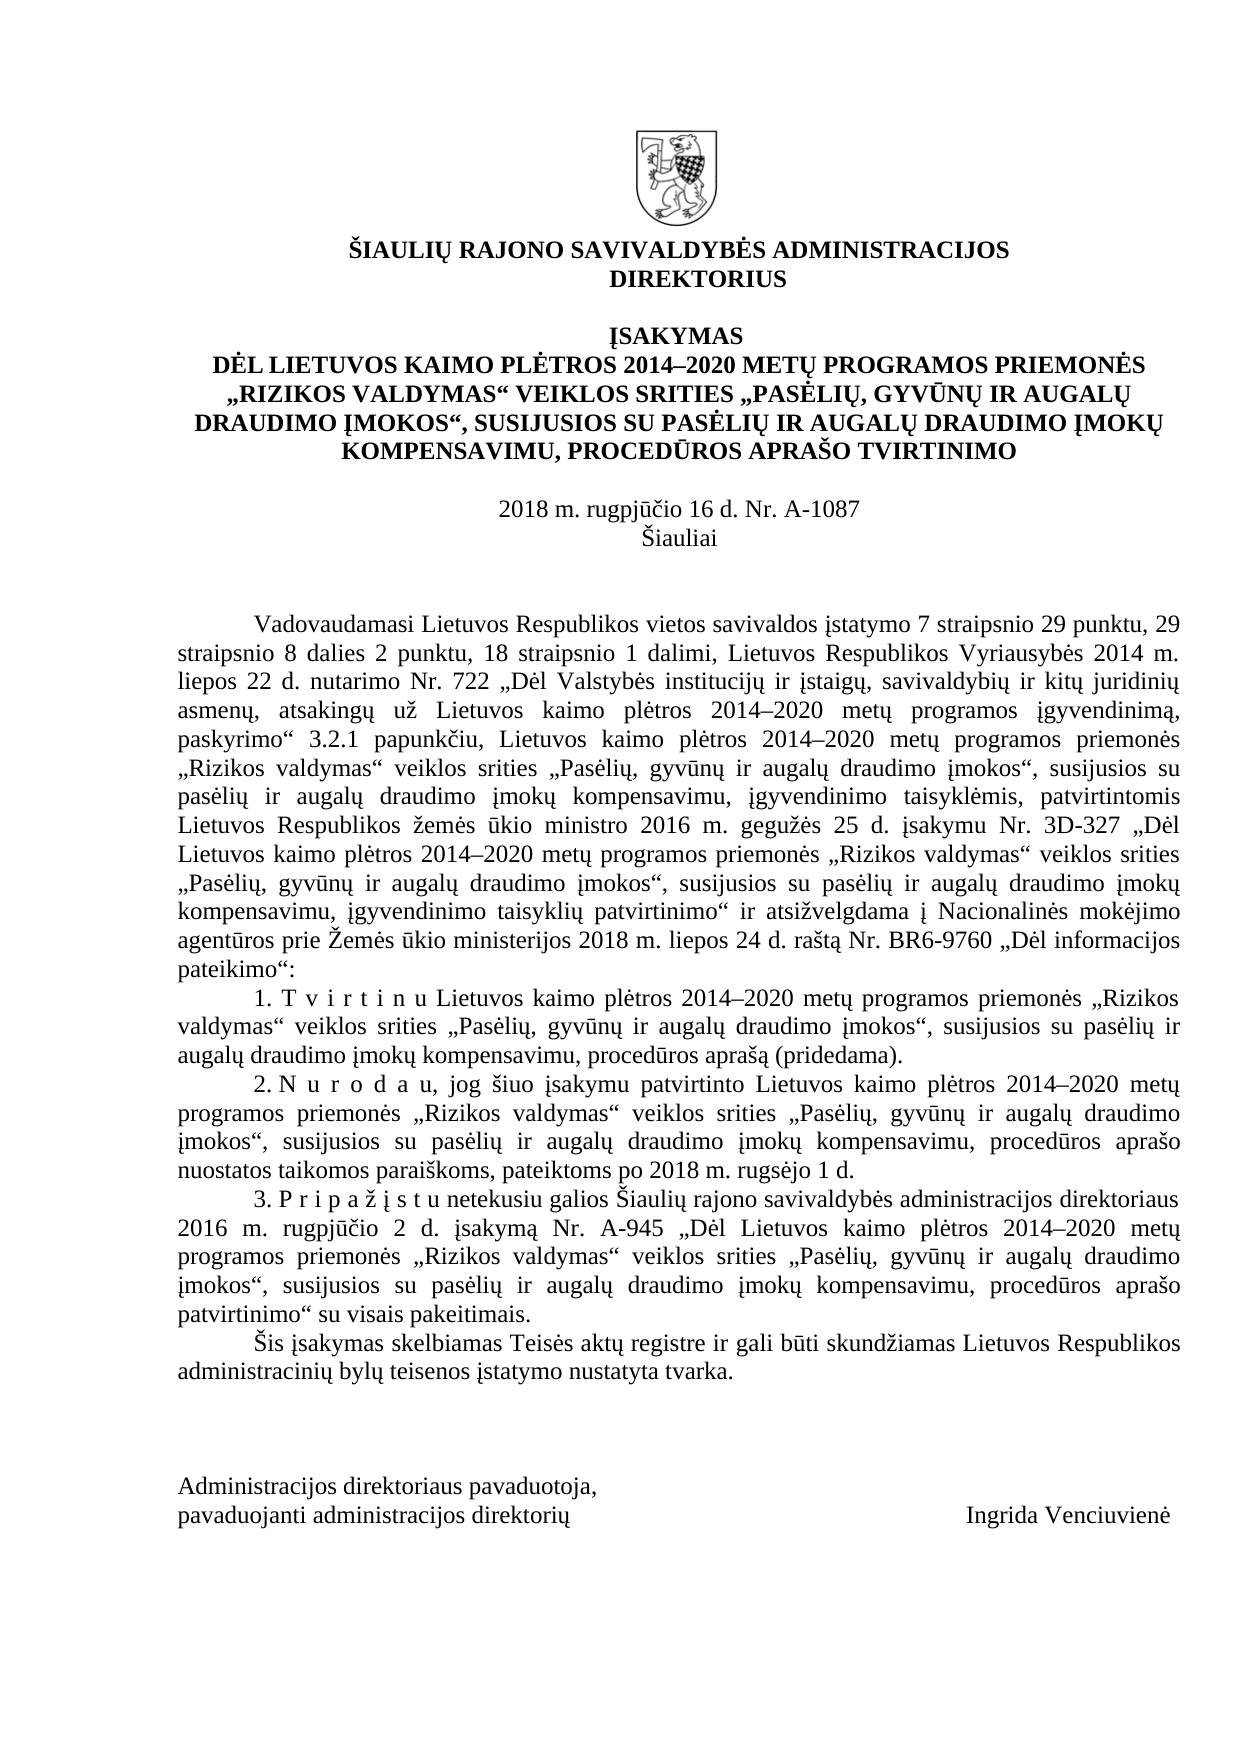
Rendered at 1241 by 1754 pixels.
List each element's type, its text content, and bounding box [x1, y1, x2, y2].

text 3. P r i p a ž į s t u netekusiu galios Šiaulių rajono savivaldybės administracijos direktoriaus 2016 m. rugpjūčio 2 d. įsakymą Nr. A-945 „Dėl Lietuvos kaimo plėtros 2014–2020 metų programos priemonės „Rizikos valdymas“ veiklos srities „Pasėlių, gyvūnų ir augalų draudimo įmokos“, susijusios su pasėlių ir augalų draudimo įmokų kompensavimu, procedūros aprašo patvirtinimo“ su visais pakeitimais. [177, 1184, 1181, 1328]
text pavaduojanti administracijos direktorių Ingrida Venciuvienė [177, 1500, 1181, 1529]
text ĮSAKYMAS [177, 321, 1181, 350]
text 2. N u r o d a u, jog šiuo įsakymu patvirtinto Lietuvos kaimo plėtros 2014–2020 metų programos priemonės „Rizikos valdymas“ veiklos srities „Pasėlių, gyvūnų ir augalų draudimo įmokos“, susijusios su pasėlių ir augalų draudimo įmokų kompensavimu, procedūros aprašo nuostatos taikomos paraiškoms, pateiktoms po 2018 m. rugsėjo 1 d. [177, 1069, 1181, 1184]
text Šis įsakymas skelbiamas Teisės aktų registre ir gali būti skundžiamas Lietuvos Respublikos administracinių bylų teisenos įstatymo nustatyta tvarka. [177, 1328, 1181, 1385]
text DĖL LIETUVOS KAIMO PLĖTROS 2014–2020 METŲ PROGRAMOS PRIEMONĖS „RIZIKOS VALDYMAS“ VEIKLOS SRITIES „PASĖLIŲ, GYVŪNŲ IR AUGALŲ DRAUDIMO ĮMOKOS“, SUSIJUSIOS SU PASĖLIŲ IR AUGALŲ DRAUDIMO ĮMOKŲ KOMPENSAVIMU, PROCEDŪROS APRAŠO TVIRTINIMO [177, 350, 1181, 465]
text 1. T v i r t i n u Lietuvos kaimo plėtros 2014–2020 metų programos priemonės „Rizikos valdymas“ veiklos srities „Pasėlių, gyvūnų ir augalų draudimo įmokos“, susijusios su pasėlių ir augalų draudimo įmokų kompensavimu, procedūros aprašą (pridedama). [177, 983, 1181, 1069]
text DIREKTORIUS [215, 264, 1181, 293]
text ŠIAULIŲ RAJONO SAVIVALDYBĖS ADMINISTRACIJOS [177, 235, 1181, 264]
text Šiauliai [177, 523, 1181, 551]
text Administracijos direktoriaus pavaduotoja, [177, 1471, 1181, 1500]
text Vadovaudamasi Lietuvos Respublikos vietos savivaldos įstatymo 7 straipsnio 29 punktu, 29 straipsnio 8 dalies 2 punktu, 18 straipsnio 1 dalimi, Lietuvos Respublikos Vyriausybės 2014 m. liepos 22 d. nutarimo Nr. 722 „Dėl Valstybės institucijų ir įstaigų, savivaldybių ir kitų juridinių asmenų, atsakingų už Lietuvos kaimo plėtros 2014–2020 metų programos įgyvendinimą, paskyrimo“ 3.2.1 papunkčiu, Lietuvos kaimo plėtros 2014–2020 metų programos priemonės „Rizikos valdymas“ veiklos srities „Pasėlių, gyvūnų ir augalų draudimo įmokos“, susijusios su pasėlių ir augalų draudimo įmokų kompensavimu, įgyvendinimo taisyklėmis, patvirtintomis Lietuvos Respublikos žemės ūkio ministro 2016 m. gegužės 25 d. įsakymu Nr. 3D-327 „Dėl Lietuvos kaimo plėtros 2014–2020 metų programos priemonės „Rizikos valdymas“ veiklos srities „Pasėlių, gyvūnų ir augalų draudimo įmokos“, susijusios su pasėlių ir augalų draudimo įmokų kompensavimu, įgyvendinimo taisyklių patvirtinimo“ ir atsižvelgdama į Nacionalinės mokėjimo agentūros prie Žemės ūkio ministerijos 2018 m. liepos 24 d. raštą Nr. BR6-9760 „Dėl informacijos pateikimo“: [177, 609, 1181, 983]
text 2018 m. rugpjūčio 16 d. Nr. A-1087 [177, 494, 1181, 523]
